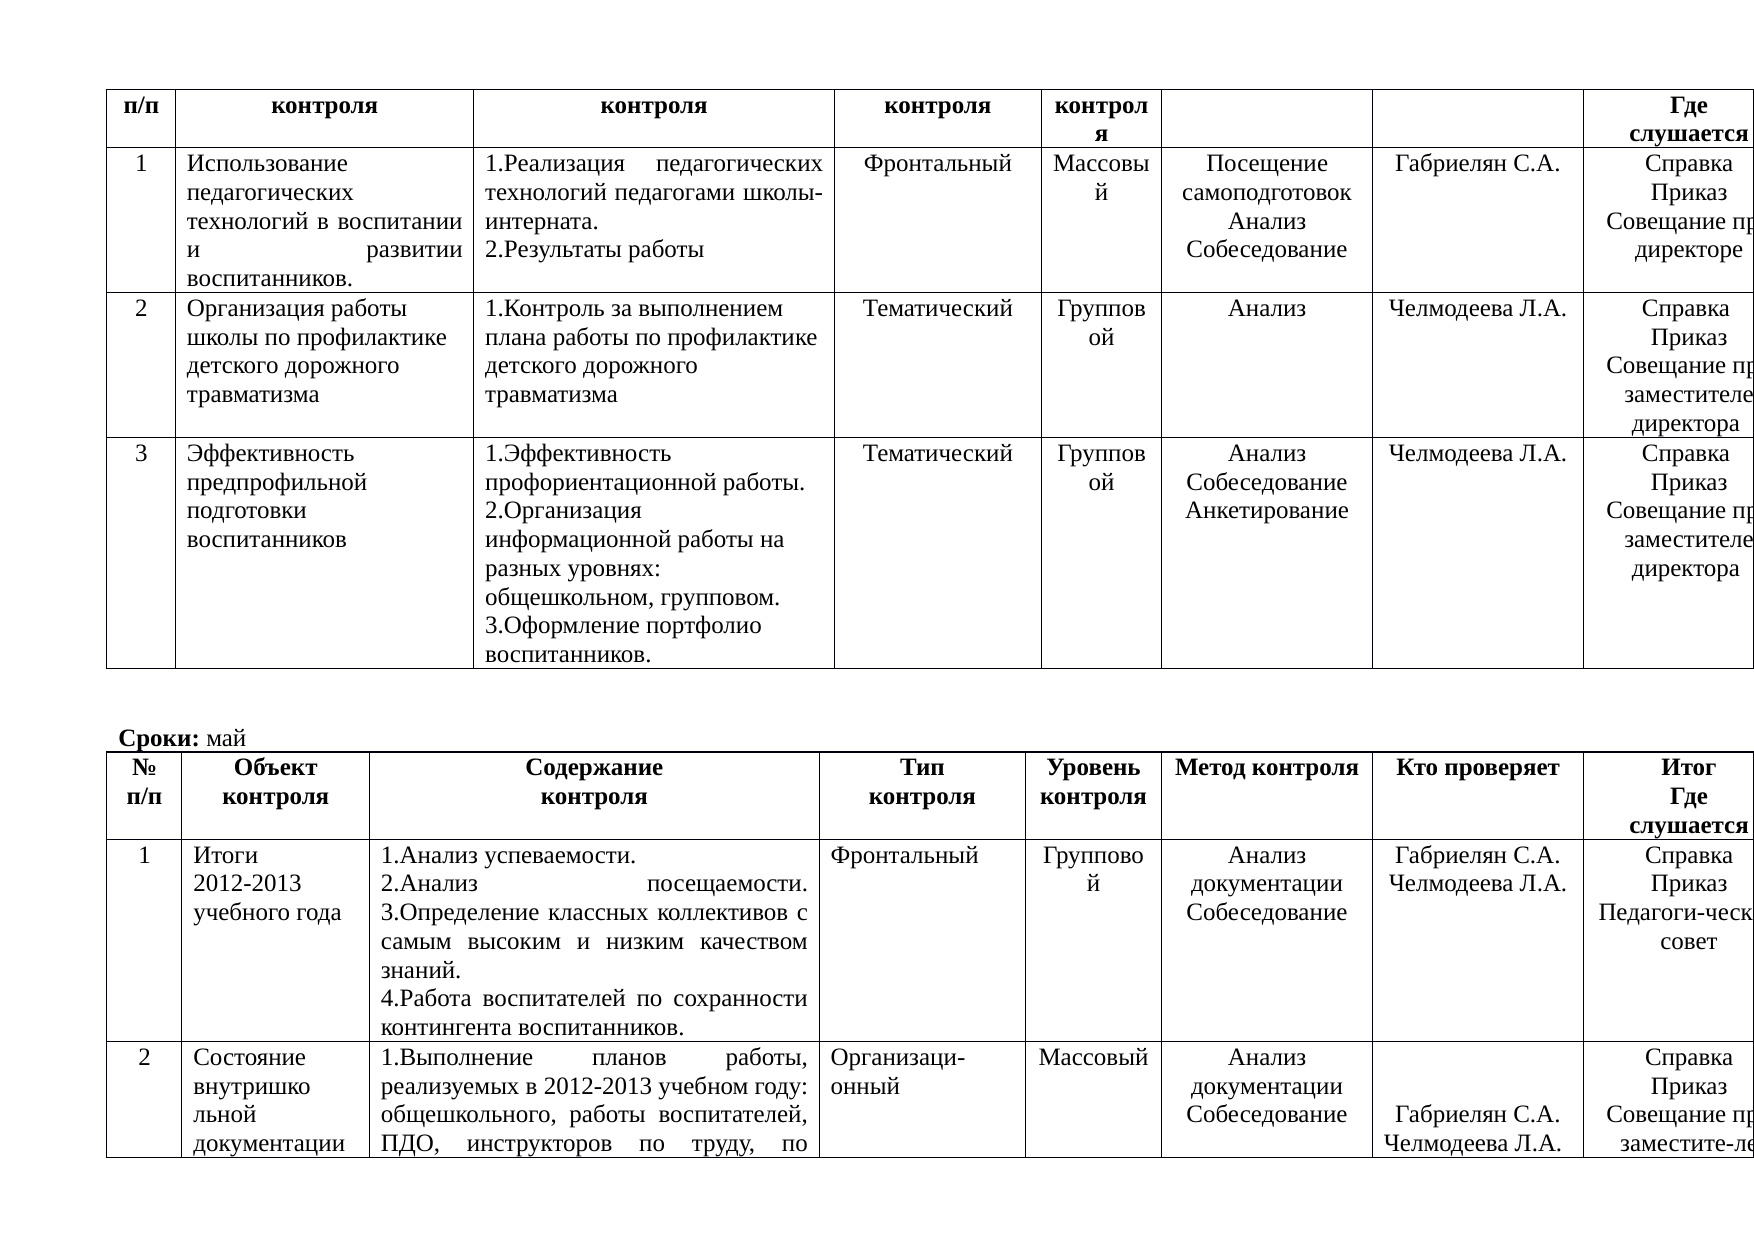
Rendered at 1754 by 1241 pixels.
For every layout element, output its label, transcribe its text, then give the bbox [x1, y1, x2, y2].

table_cell Эффективность предпрофильной подготовки воспитанников [176, 438, 473, 668]
table_cell 1.Выполнение планов работы, реализуемых в 2012-2013 учебном году: общешкольного, работы воспитателей, ПДО, инструкторов по труду, по [370, 1042, 819, 1157]
table_cell 1.Анализ успеваемости. 2.Анализ посещаемости. 3.Определение классных коллективов с самым высоким и низким качеством знаний. 4.Работа воспитателей по сохранности контингента воспитанников. [370, 840, 819, 1041]
table_cell 2 [107, 1042, 181, 1157]
table_cell Анализ Собеседование Анкетирование [1162, 438, 1372, 668]
table_header Где слушается [1584, 90, 1753, 147]
table_cell Организаци-онный [820, 1042, 1025, 1157]
title Сроки: май [118, 723, 1665, 751]
table_cell Групповой [1042, 293, 1161, 437]
table_cell Справка Приказ Совещание при заместителе директора [1584, 438, 1753, 668]
table_cell Анализ документации Собеседование [1162, 840, 1372, 1041]
table_header Метод контроля [1162, 753, 1372, 839]
table_cell Габриелян С.А. [1373, 148, 1583, 292]
table_cell Групповой [1042, 438, 1161, 668]
table_cell Анализ [1162, 293, 1372, 437]
table_cell Габриелян С.А. Челмодеева Л.А. [1373, 1042, 1583, 1157]
table_cell Состояние внутришко льной документации [182, 1042, 369, 1157]
table_header п/п [107, 90, 175, 147]
table_header контроля [474, 90, 834, 147]
table_header № п/п [107, 753, 181, 839]
table_header [1373, 90, 1583, 147]
table_header Тип контроля [820, 753, 1025, 839]
table_cell Фронтальный [835, 148, 1041, 292]
table_cell Анализ документации Собеседование [1162, 1042, 1372, 1157]
table_cell Справка Приказ Совещание при заместителе директора [1584, 293, 1753, 437]
table_header [1162, 90, 1372, 147]
table_header Итог Где слушается [1584, 753, 1753, 839]
table_cell Использование педагогических технологий в воспитании и развитии воспитанников. [176, 148, 473, 292]
table_header Уровень контроля [1026, 753, 1161, 839]
table_cell Справка Приказ Совещание при директоре [1584, 148, 1753, 292]
table_cell Групповой [1026, 840, 1161, 1041]
table_cell Посещение самоподготовок Анализ Собеседование [1162, 148, 1372, 292]
table_cell 1.Эффективность профориентационной работы. 2.Организация информационной работы на разных уровнях: общешкольном, групповом. 3.Оформление портфолио воспитанников. [474, 438, 834, 668]
table_cell Челмодеева Л.А. [1373, 438, 1583, 668]
table_cell Челмодеева Л.А. [1373, 293, 1583, 437]
table_cell Тематический [835, 438, 1041, 668]
table_cell 1 [107, 840, 181, 1041]
table_header контроля [1042, 90, 1161, 147]
table_cell Массовый [1026, 1042, 1161, 1157]
table_cell 3 [107, 438, 175, 668]
table_cell 1.Реализация педагогических технологий педагогами школы-интерната. 2.Результаты работы [474, 148, 834, 292]
table_header Содержание контроля [370, 753, 819, 839]
table_cell Фронтальный [820, 840, 1025, 1041]
table_header Кто проверяет [1373, 753, 1583, 839]
table_cell Тематический [835, 293, 1041, 437]
table_header Объект контроля [182, 753, 369, 839]
table_header контроля [176, 90, 473, 147]
table_cell Итоги 2012-2013 учебного года [182, 840, 369, 1041]
table_cell Справка Приказ Совещание при заместите-ле директора [1584, 1042, 1753, 1157]
table_cell 1 [107, 148, 175, 292]
table_header контроля [835, 90, 1041, 147]
table_cell Справка Приказ Педагоги-ческий совет [1584, 840, 1753, 1041]
table_cell Габриелян С.А. Челмодеева Л.А. [1373, 840, 1583, 1041]
table_cell Массовый [1042, 148, 1161, 292]
table_cell Организация работы школы по профилактике детского дорожного травматизма [176, 293, 473, 437]
table_cell 1.Контроль за выполнением плана работы по профилактике детского дорожного травматизма [474, 293, 834, 437]
table_cell 2 [107, 293, 175, 437]
